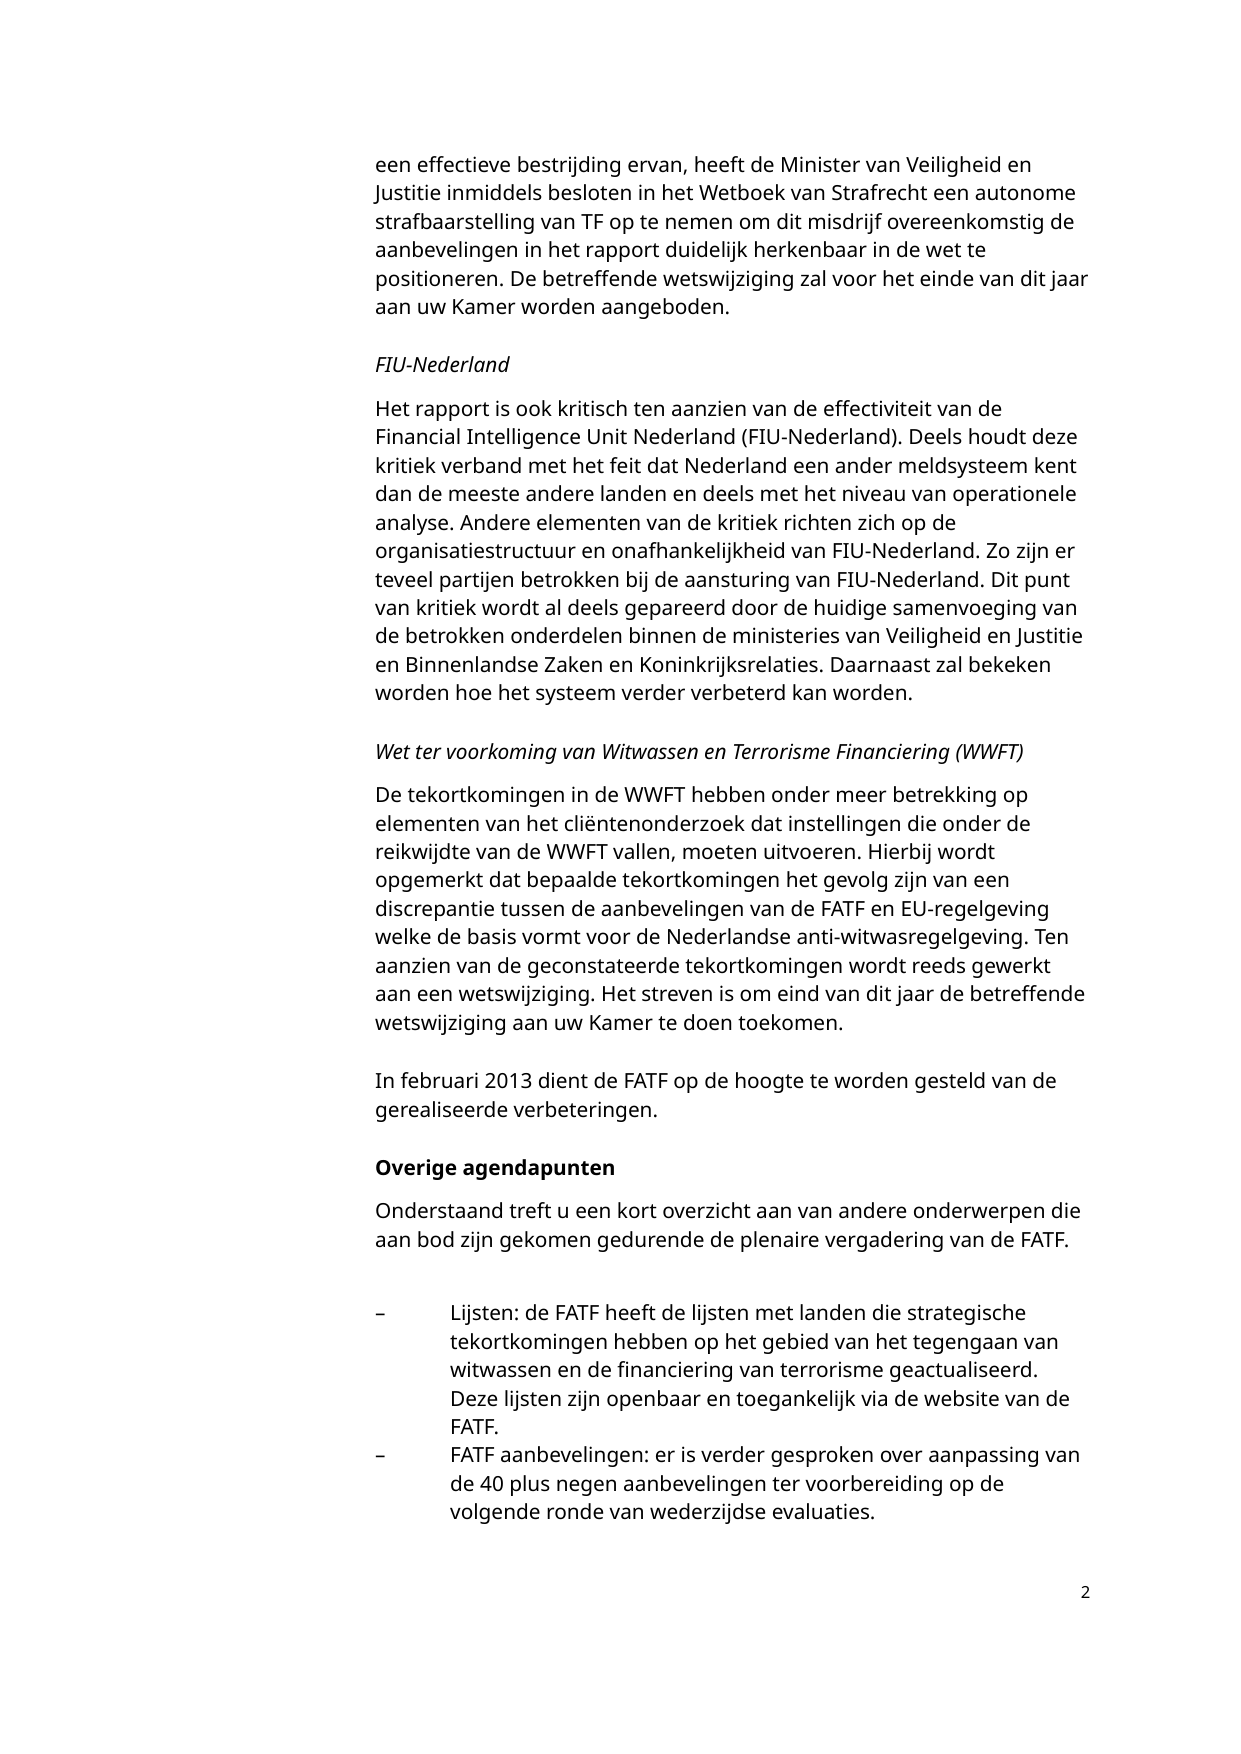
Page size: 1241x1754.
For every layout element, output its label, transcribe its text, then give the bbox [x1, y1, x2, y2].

list FATF aanbevelingen: er is verder gesproken over aanpassing van de 40 plus negen aanbevelingen ter voorbereiding op de volgende ronde van wederzijdse evaluaties. [375, 1469, 1090, 1526]
text In februari 2013 dient de FATF op de hoogte te worden gesteld van de gerealiseerde verbeteringen. [375, 1095, 1090, 1152]
text Wet ter voorkoming van Witwassen en Terrorisme Financiering (WWFT) [375, 765, 1090, 794]
text Onderstaand treft u een kort overzicht aan van andere onderwerpen die aan bod zijn gekomen gedurende de plenaire vergadering van de FATF. [375, 1225, 1090, 1282]
text De tekortkomingen in de WWFT hebben onder meer betrekking op elementen van het cliëntenonderzoek dat instellingen die onder de reikwijdte van de WWFT vallen, moeten uitvoeren. Hierbij wordt opgemerkt dat bepaalde tekortkomingen het gevolg zijn van een discrepantie tussen de aanbevelingen van de FATF en EU-regelgeving welke de basis vormt voor de Nederlandse anti-witwasregelgeving. Ten aanzien van de geconstateerde tekortkomingen wordt reeds gewerkt aan een wetswijziging. Het streven is om eind van dit jaar de betreffende wetswijziging aan uw Kamer te doen toekomen. [375, 809, 1090, 1065]
text Het rapport is ook kritisch ten aanzien van de effectiviteit van de Financial Intelligence Unit Nederland (FIU-Nederland). Deels houdt deze kritiek verband met het feit dat Nederland een ander meldsysteem kent dan de meeste andere landen en deels met het niveau van operationele analyse. Andere elementen van de kritiek richten zich op de organisatiestructuur en onafhankelijkheid van FIU-Nederland. Zo zijn er teveel partijen betrokken bij de aansturing van FIU-Nederland. Dit punt van kritiek wordt al deels gepareerd door de huidige samenvoeging van de betrokken onderdelen binnen de ministeries van Veiligheid en Justitie en Binnenlandse Zaken en Koninkrijksrelaties. Daarnaast zal bekeken worden hoe het systeem verder verbeterd kan worden. [375, 422, 1090, 735]
text Overige agendapunten [375, 1182, 1090, 1210]
text FIU-Nederland [375, 379, 1090, 407]
text Hoewel Nederland van mening is dat de wijze waarop terrorismefinanciering op dit moment strafbaar is gesteld, volstaat voor een effectieve bestrijding ervan, heeft de Minister van Veiligheid en Justitie inmiddels besloten in het Wetboek van Strafrecht een autonome strafbaarstelling van TF op te nemen om dit misdrijf overeenkomstig de aanbevelingen in het rapport duidelijk herkenbaar in de wet te positioneren. De betreffende wetswijziging zal voor het einde van dit jaar aan uw Kamer worden aangeboden. [375, 150, 1090, 349]
list Lijsten: de FATF heeft de lijsten met landen die strategische tekortkomingen hebben op het gebied van het tegengaan van witwassen en de financiering van terrorisme geactualiseerd. Deze lijsten zijn openbaar en toegankelijk via de website van de FATF. [375, 1327, 1090, 1469]
